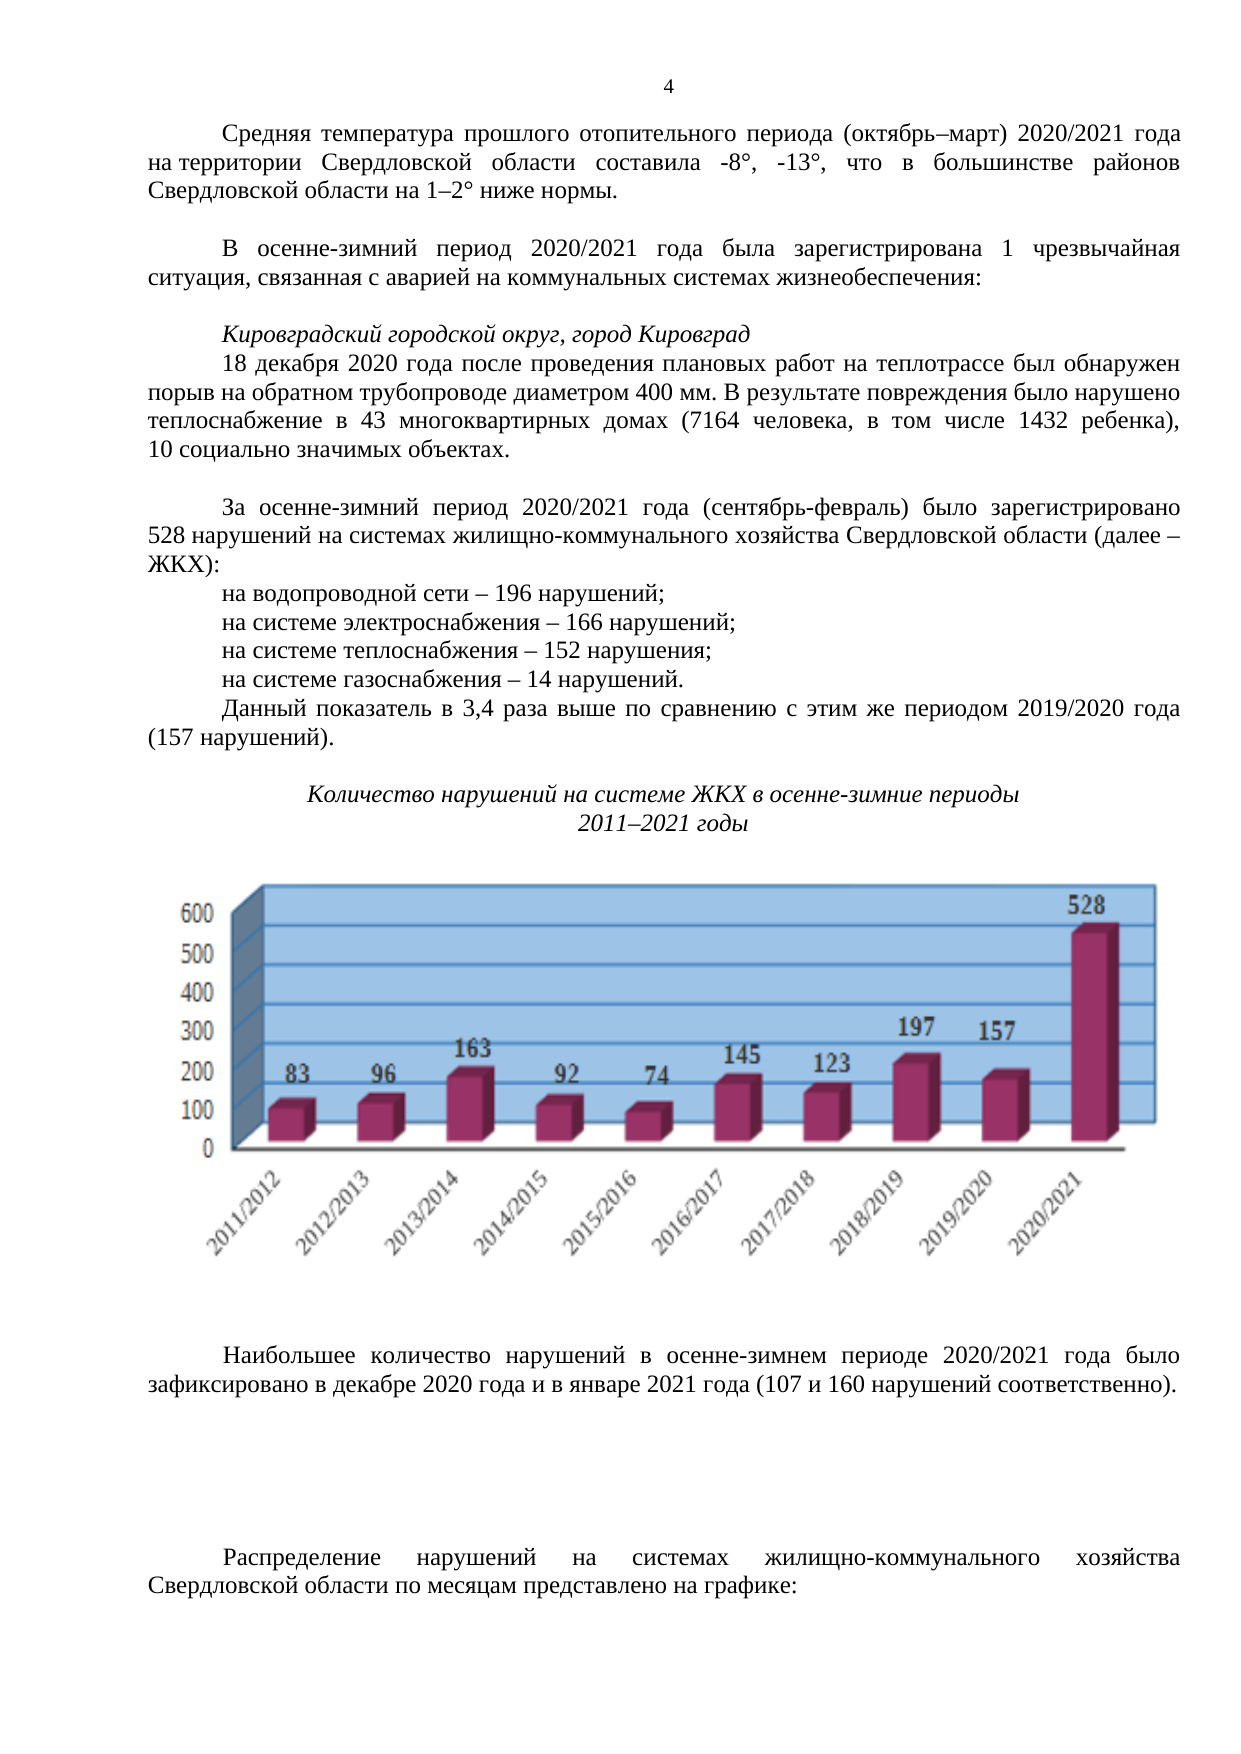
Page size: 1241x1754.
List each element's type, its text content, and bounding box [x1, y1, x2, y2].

text В осенне-зимний период 2020/2021 года была зарегистрирована 1 чрезвычайная ситуация, связанная с аварией на коммунальных системах жизнеобеспечения: [148, 233, 1181, 291]
text Кировградский городской округ, город Кировград [148, 319, 1181, 348]
text на системе электроснабжения – 166 нарушений; [148, 607, 1181, 636]
text 18 декабря 2020 года после проведения плановых работ на теплотрассе был обнаружен порыв на обратном трубопроводе диаметром 400 мм. В результате повреждения было нарушено теплоснабжение в 43 многоквартирных домах (7164 человека, в том числе 1432 ребенка), 10 социально значимых объектах. [148, 348, 1181, 463]
text Средняя температура прошлого отопительного периода (октябрь–март) 2020/2021 года на территории Свердловской области составила -8°, -13°, что в большинстве районов Свердловской области на 1–2° ниже нормы. [148, 118, 1181, 204]
text Наибольшее количество нарушений в осенне-зимнем периоде 2020/2021 года было зафиксировано в декабре 2020 года и в январе 2021 года (107 и 160 нарушений соответственно). [148, 1340, 1181, 1398]
text За осенне-зимний период 2020/2021 года (сентябрь-февраль) было зарегистрировано 528 нарушений на системах жилищно-коммунального хозяйства Свердловской области (далее – ЖКХ): [148, 492, 1181, 578]
text 2011–2021 годы [148, 808, 1181, 837]
text на системе газоснабжения – 14 нарушений. [148, 664, 1181, 693]
text на водопроводной сети – 196 нарушений; [148, 578, 1181, 607]
text Количество нарушений на системе ЖКХ в осенне-зимние периоды [148, 779, 1181, 808]
text на системе теплоснабжения – 152 нарушения; [148, 636, 1181, 664]
text Данный показатель в 3,4 раза выше по сравнению с этим же периодом 2019/2020 года (157 нарушений). [148, 693, 1181, 751]
text Распределение нарушений на системах жилищно-коммунального хозяйства Свердловской области по месяцам представлено на графике: [148, 1542, 1181, 1599]
